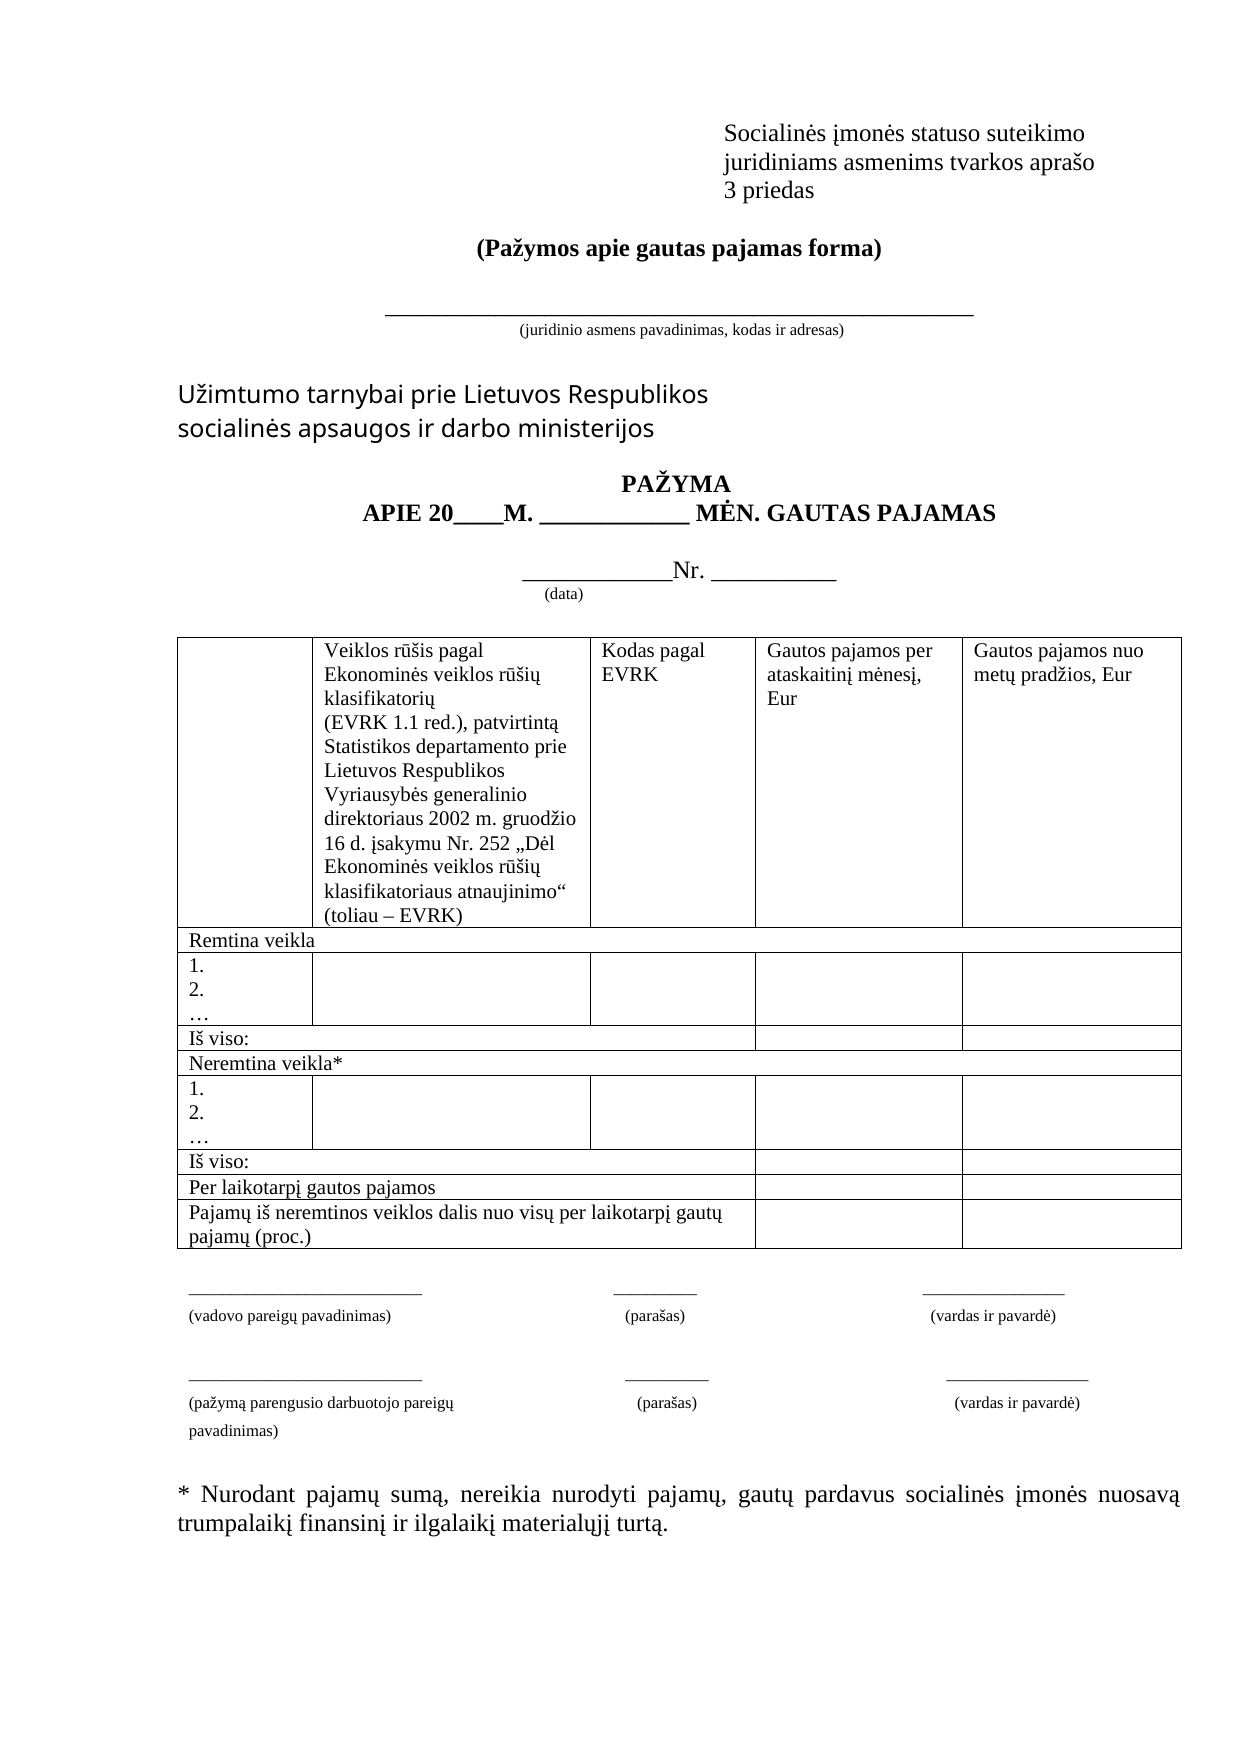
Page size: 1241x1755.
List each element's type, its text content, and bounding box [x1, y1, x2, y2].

table_header Gautos pajamos nuo metų pradžios, Eur [963, 638, 1181, 927]
table_cell [591, 1076, 755, 1148]
table_cell [756, 1076, 962, 1148]
text PAŽYMA [177, 469, 1181, 498]
table_cell [963, 1026, 1181, 1050]
table_cell 1. 2. … [178, 1076, 312, 1148]
text (data) [177, 584, 1181, 613]
table_cell [756, 953, 962, 1025]
table_cell Iš viso: [178, 1026, 755, 1050]
table_cell [963, 1200, 1181, 1248]
table_cell [756, 1026, 962, 1050]
text APIE 20____m. ____________ mėn. GAUTAS PAJAMAS [177, 498, 1181, 527]
table_cell [963, 1150, 1181, 1173]
table_cell [756, 1200, 962, 1248]
table_cell [963, 953, 1181, 1025]
table_header [178, 638, 312, 927]
table_cell [963, 1076, 1181, 1148]
text socialinės apsaugos ir darbo ministerijos [177, 411, 1181, 445]
text Socialinės įmonės statuso suteikimo juridiniams asmenims tvarkos aprašo [723, 118, 1181, 176]
table_header __________ (parašas) [516, 1278, 794, 1335]
table_cell [756, 1150, 962, 1173]
text (Pažymos apie gautas pajamas forma) [177, 233, 1181, 262]
text * Nurodant pajamų sumą, nereikia nurodyti pajamų, gautų pardavus socialinės įmonės nuosavą trumpalaikį finansinį ir ilgalaikį materialųjį turtą. [177, 1479, 1181, 1536]
table_cell Remtina veikla [178, 928, 1181, 952]
table_cell Per laikotarpį gautos pajamos [178, 1175, 755, 1199]
table_header _________________ (vardas ir pavardė) [794, 1278, 1193, 1335]
table_cell [756, 1175, 962, 1199]
table_header Gautos pajamos per ataskaitinį mėnesį, Eur [756, 638, 962, 927]
text Užimtumo tarnybai prie Lietuvos Respublikos [177, 377, 1181, 411]
text (juridinio asmens pavadinimas, kodas ir adresas) [177, 319, 1181, 348]
table_cell Pajamų iš neremtinos veiklos dalis nuo visų per laikotarpį gautų pajamų (proc.) [178, 1200, 755, 1248]
table_cell 1. 2. … [178, 953, 312, 1025]
table_cell [591, 953, 755, 1025]
table_header _________________ (vardas ir pavardė) [751, 1364, 1122, 1450]
table_header Veiklos rūšis pagal Ekonominės veiklos rūšių klasifikatorių (EVRK 1.1 red.), patvirtintą Statistikos departamento prie Lietuvos Respublikos Vyriausybės generalinio direktoriaus 2002 m. gruodžio 16 d. įsakymu Nr. 252 „Dėl Ekonominės veiklos rūšių klasifikatoriaus atnaujinimo“ (toliau – EVRK) [313, 638, 590, 927]
table_cell Iš viso: [178, 1150, 755, 1173]
text ____________Nr. __________ [177, 555, 1181, 584]
table_header ____________________________ (vadovo pareigų pavadinimas) [177, 1278, 516, 1335]
table_header __________ (parašas) [492, 1364, 751, 1450]
table_cell [313, 1076, 590, 1148]
table_header Kodas pagal EVRK [591, 638, 755, 927]
table_header ____________________________ (pažymą parengusio darbuotojo pareigų pavadinimas) [177, 1364, 492, 1450]
text 3 priedas [177, 176, 1181, 204]
table_cell [963, 1175, 1181, 1199]
table_cell [313, 953, 590, 1025]
table_cell Neremtina veikla* [178, 1051, 1181, 1075]
